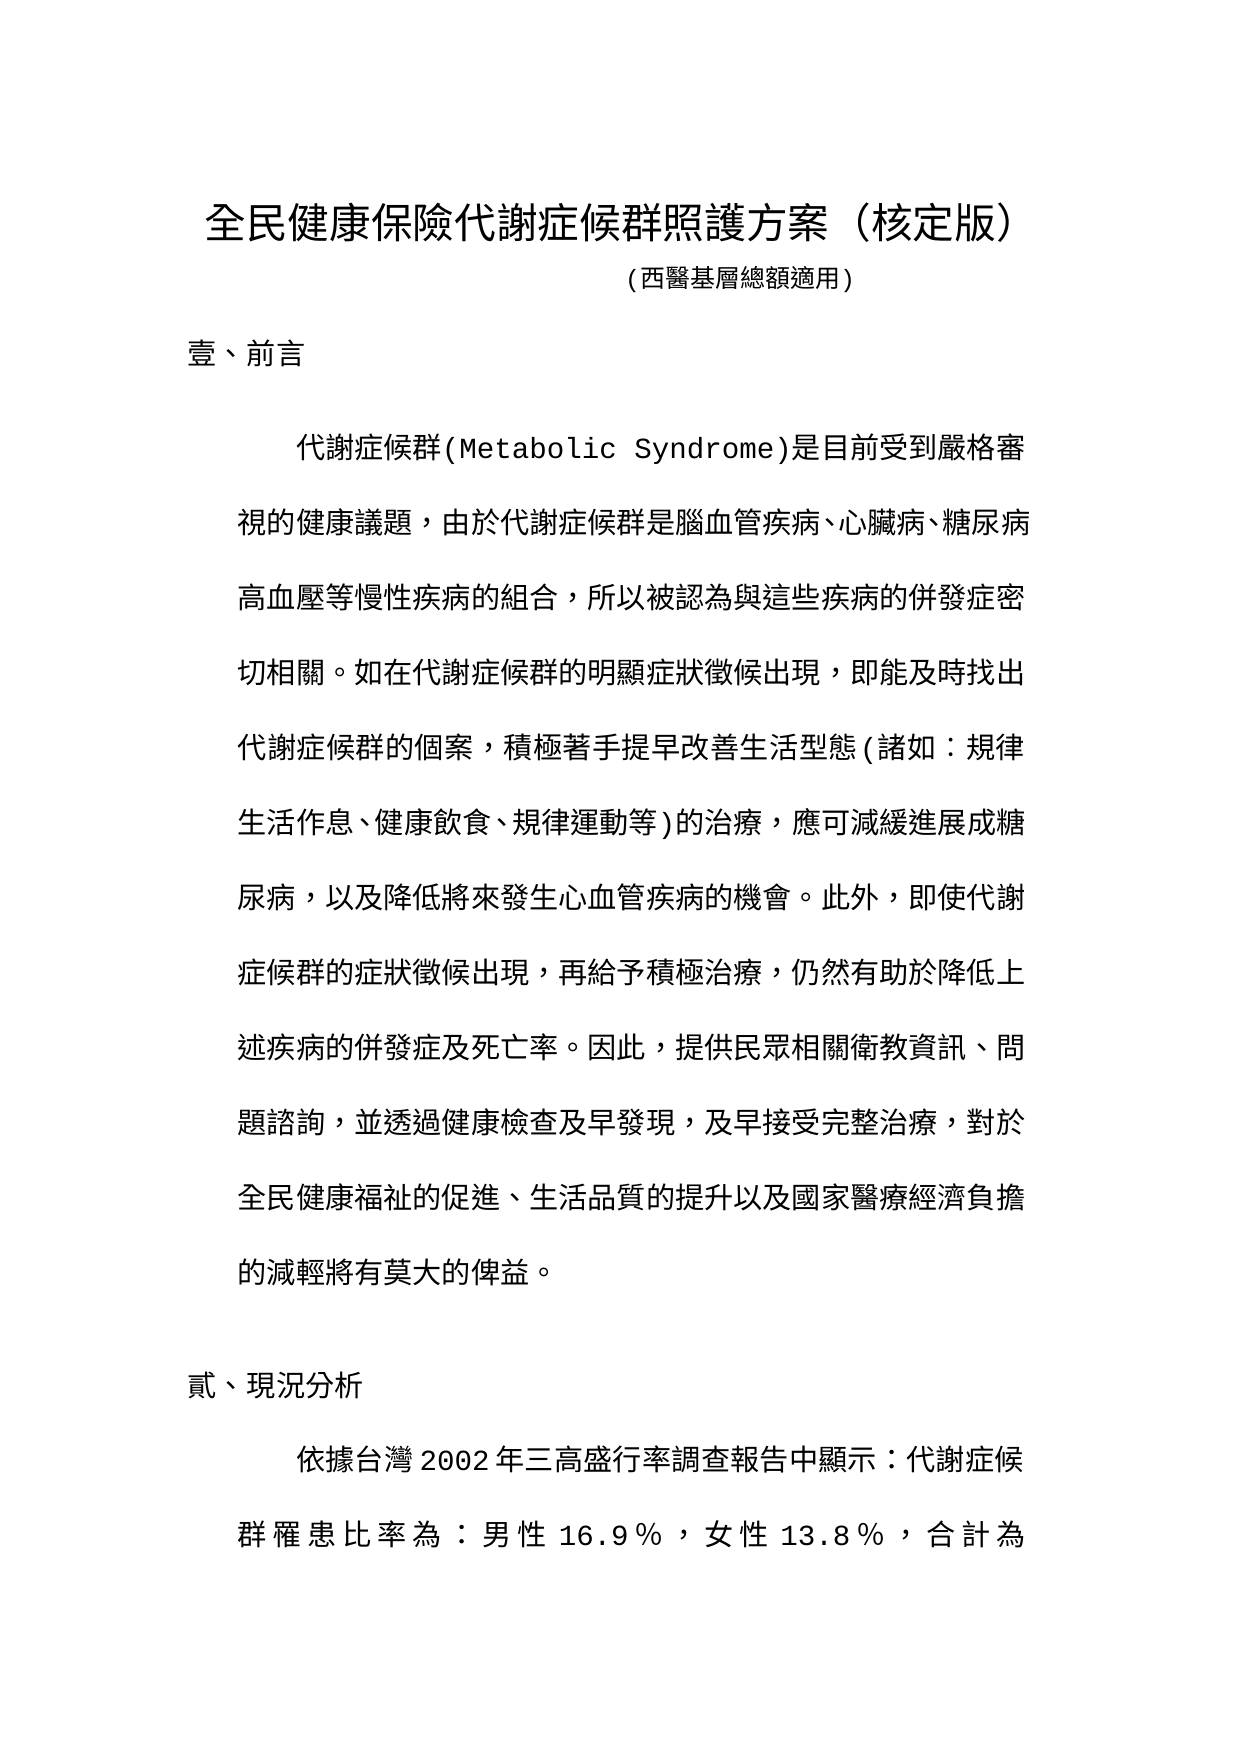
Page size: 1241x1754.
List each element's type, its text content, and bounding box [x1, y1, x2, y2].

list 現況分析 [187, 1346, 1025, 1421]
text 全民健康保險代謝症候群照護方案（核定版） [187, 183, 1054, 258]
text 依據台灣2002年三高盛行率調查報告中顯示：代謝症候群罹患比率為：男性16.9％，女性13.8％，合計為 [237, 1421, 1025, 1571]
text (西醫基層總額適用) [187, 258, 1054, 296]
list 前言 [187, 314, 1025, 389]
text 代謝症候群(Metabolic Syndrome)是目前受到嚴格審視的健康議題，由於代謝症候群是腦血管疾病、心臟病、糖尿病、高血壓等慢性疾病的組合，所以被認為與這些疾病的併發症密切相關。如在代謝症候群的明顯症狀徵候出現，即能及時找出代謝症候群的個案，積極著手提早改善生活型態(諸如︰規律生活作息、健康飲食、規律運動等)的治療，應可減緩進展成糖尿病，以及降低將來發生心血管疾病的機會。此外，即使代謝症候群的症狀徵候出現，再給予積極治療，仍然有助於降低上述疾病的併發症及死亡率。因此，提供民眾相關衛教資訊、問題諮詢，並透過健康檢查及早發現，及早接受完整治療，對於全民健康福祉的促進、生活品質的提升以及國家醫療經濟負擔的減輕將有莫大的俾益。 [237, 408, 1025, 1308]
